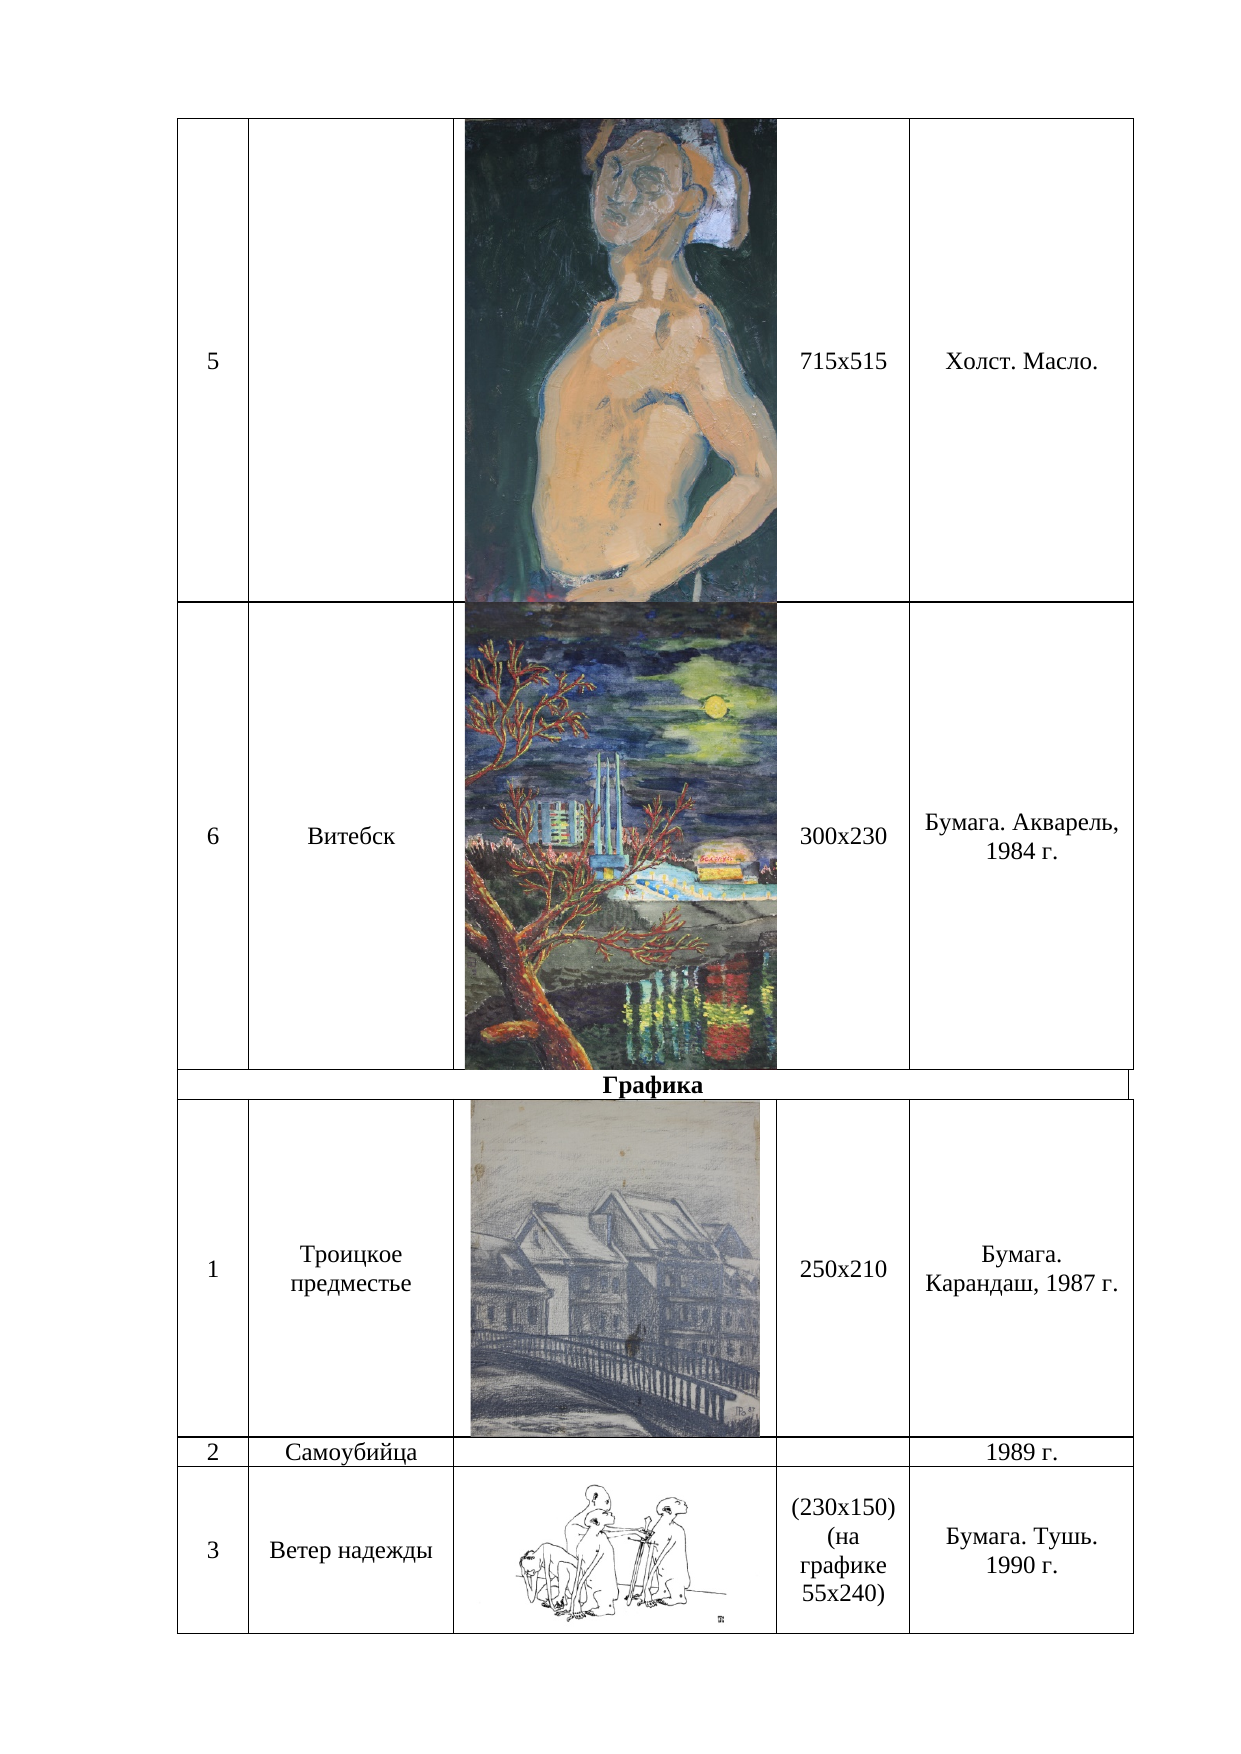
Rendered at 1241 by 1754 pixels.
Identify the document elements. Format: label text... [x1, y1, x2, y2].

table_cell 300x230 [777, 603, 909, 1069]
table_cell [454, 1100, 470, 1436]
table_cell Бумага. Карандаш, 1987 г. [910, 1100, 1133, 1436]
table_cell [760, 1467, 776, 1632]
table_cell Бумага. Акварель, 1984 г. [910, 603, 1133, 1069]
table_cell 1989 г. [910, 1438, 1133, 1466]
table_cell Бумага. Тушь. 1990 г. [910, 1467, 1133, 1632]
table_cell 1 [178, 1100, 248, 1436]
table_cell [1129, 1070, 1134, 1099]
table_cell 715x515 [777, 119, 909, 601]
table_cell [454, 1467, 470, 1632]
table_cell Графика [178, 1070, 1128, 1099]
table_cell [454, 603, 464, 1069]
table_cell [777, 1438, 909, 1466]
table_cell [760, 1100, 776, 1436]
table_cell 3 [178, 1467, 248, 1632]
table_cell Самоубийца [249, 1438, 453, 1466]
table_cell Витебск [249, 603, 453, 1069]
table_cell Ветер надежды [249, 1467, 453, 1632]
table_cell [454, 119, 464, 601]
table_cell (230x150) (на графике 55x240) [777, 1467, 909, 1632]
table_cell [249, 119, 453, 601]
table_cell 250x210 [777, 1100, 909, 1436]
table_cell 5 [178, 119, 248, 601]
table_cell 2 [178, 1438, 248, 1466]
table_cell Холст. Масло. [910, 119, 1133, 601]
table_cell [454, 1438, 776, 1466]
table_cell Троицкое предместье [249, 1100, 453, 1436]
table_cell 6 [178, 603, 248, 1069]
